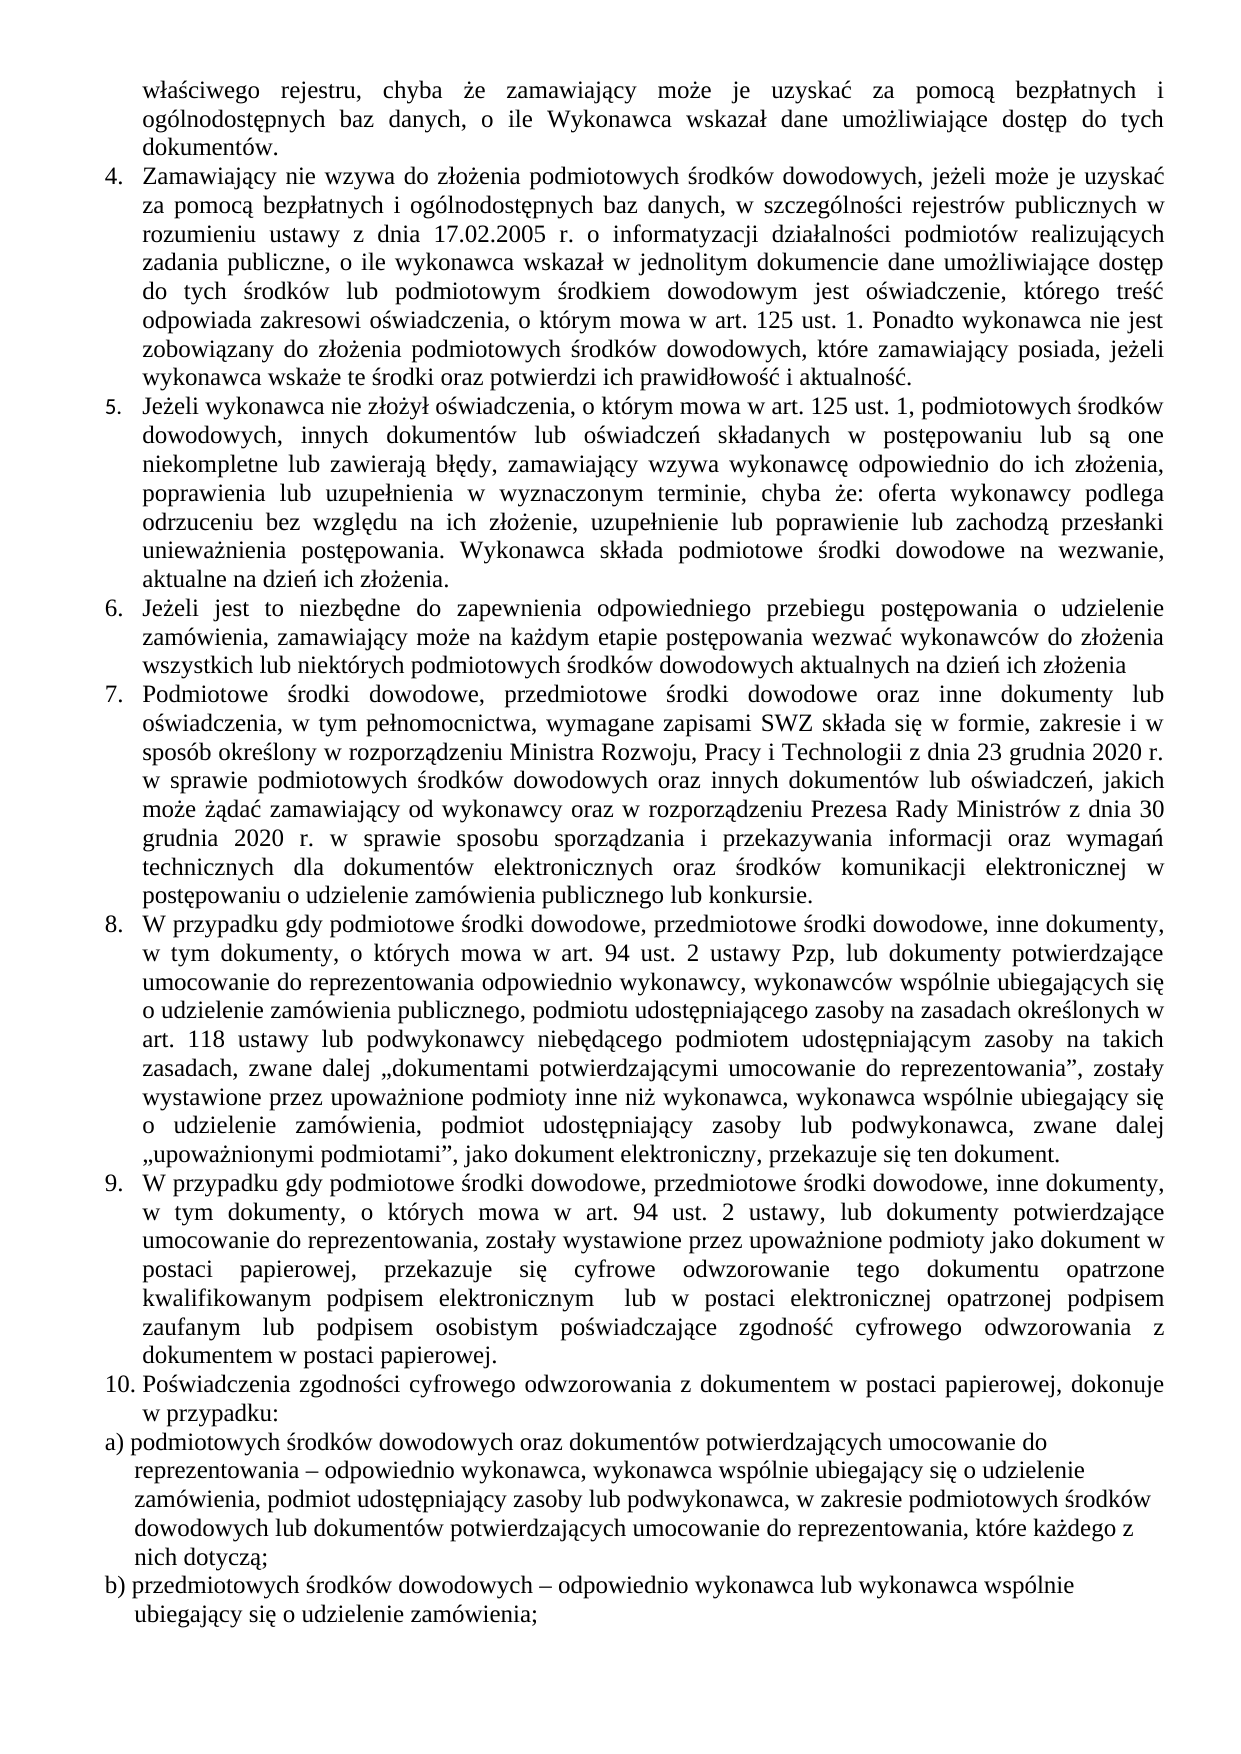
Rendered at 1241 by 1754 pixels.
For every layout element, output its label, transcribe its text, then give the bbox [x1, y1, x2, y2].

list właściwego rejestru, chyba że zamawiający może je uzyskać za pomocą bezpłatnych i ogólnodostępnych baz danych, o ile Wykonawca wskazał dane umożliwiające dostęp do tych dokumentów. [104, 75, 1165, 161]
list Jeżeli jest to niezbędne do zapewnienia odpowiedniego przebiegu postępowania o udzielenie zamówienia, zamawiający może na każdym etapie postępowania wezwać wykonawców do złożenia wszystkich lub niektórych podmiotowych środków dowodowych aktualnych na dzień ich złożenia [104, 593, 1165, 679]
text b) przedmiotowych środków dowodowych – odpowiednio wykonawca lub wykonawca wspólnie ubiegający się o udzielenie zamówienia; [104, 1570, 1165, 1628]
list Jeżeli wykonawca nie złożył oświadczenia, o którym mowa w art. 125 ust. 1, podmiotowych środków dowodowych, innych dokumentów lub oświadczeń składanych w postępowaniu lub są one niekompletne lub zawierają błędy, zamawiający wzywa wykonawcę odpowiednio do ich złożenia, poprawienia lub uzupełnienia w wyznaczonym terminie, chyba że: oferta wykonawcy podlega odrzuceniu bez względu na ich złożenie, uzupełnienie lub poprawienie lub zachodzą przesłanki unieważnienia postępowania. Wykonawca składa podmiotowe środki dowodowe na wezwanie, aktualne na dzień ich złożenia. [104, 391, 1165, 593]
list Poświadczenia zgodności cyfrowego odwzorowania z dokumentem w postaci papierowej, dokonuje w przypadku: [104, 1369, 1165, 1427]
list W przypadku gdy podmiotowe środki dowodowe, przedmiotowe środki dowodowe, inne dokumenty, w tym dokumenty, o których mowa w art. 94 ust. 2 ustawy, lub dokumenty potwierdzające umocowanie do reprezentowania, zostały wystawione przez upoważnione podmioty jako dokument w postaci papierowej, przekazuje się cyfrowe odwzorowanie tego dokumentu opatrzone kwalifikowanym podpisem elektronicznym lub w postaci elektronicznej opatrzonej podpisem zaufanym lub podpisem osobistym poświadczające zgodność cyfrowego odwzorowania z dokumentem w postaci papierowej. [104, 1168, 1165, 1369]
list Zamawiający nie wzywa do złożenia podmiotowych środków dowodowych, jeżeli może je uzyskać za pomocą bezpłatnych i ogólnodostępnych baz danych, w szczególności rejestrów publicznych w rozumieniu ustawy z dnia 17.02.2005 r. o informatyzacji działalności podmiotów realizujących zadania publiczne, o ile wykonawca wskazał w jednolitym dokumencie dane umożliwiające dostęp do tych środków lub podmiotowym środkiem dowodowym jest oświadczenie, którego treść odpowiada zakresowi oświadczenia, o którym mowa w art. 125 ust. 1. Ponadto wykonawca nie jest zobowiązany do złożenia podmiotowych środków dowodowych, które zamawiający posiada, jeżeli wykonawca wskaże te środki oraz potwierdzi ich prawidłowość i aktualność. [104, 161, 1165, 391]
text a) podmiotowych środków dowodowych oraz dokumentów potwierdzających umocowanie do reprezentowania – odpowiednio wykonawca, wykonawca wspólnie ubiegający się o udzielenie zamówienia, podmiot udostępniający zasoby lub podwykonawca, w zakresie podmiotowych środków dowodowych lub dokumentów potwierdzających umocowanie do reprezentowania, które każdego z nich dotyczą; [104, 1427, 1165, 1570]
list W przypadku gdy podmiotowe środki dowodowe, przedmiotowe środki dowodowe, inne dokumenty, w tym dokumenty, o których mowa w art. 94 ust. 2 ustawy Pzp, lub dokumenty potwierdzające umocowanie do reprezentowania odpowiednio wykonawcy, wykonawców wspólnie ubiegających się o udzielenie zamówienia publicznego, podmiotu udostępniającego zasoby na zasadach określonych w art. 118 ustawy lub podwykonawcy niebędącego podmiotem udostępniającym zasoby na takich zasadach, zwane dalej „dokumentami potwierdzającymi umocowanie do reprezentowania”, zostały wystawione przez upoważnione podmioty inne niż wykonawca, wykonawca wspólnie ubiegający się o udzielenie zamówienia, podmiot udostępniający zasoby lub podwykonawca, zwane dalej „upoważnionymi podmiotami”, jako dokument elektroniczny, przekazuje się ten dokument. [104, 909, 1165, 1168]
list Podmiotowe środki dowodowe, przedmiotowe środki dowodowe oraz inne dokumenty lub oświadczenia, w tym pełnomocnictwa, wymagane zapisami SWZ składa się w formie, zakresie i w sposób określony w rozporządzeniu Ministra Rozwoju, Pracy i Technologii z dnia 23 grudnia 2020 r. w sprawie podmiotowych środków dowodowych oraz innych dokumentów lub oświadczeń, jakich może żądać zamawiający od wykonawcy oraz w rozporządzeniu Prezesa Rady Ministrów z dnia 30 grudnia 2020 r. w sprawie sposobu sporządzania i przekazywania informacji oraz wymagań technicznych dla dokumentów elektronicznych oraz środków komunikacji elektronicznej w postępowaniu o udzielenie zamówienia publicznego lub konkursie. [104, 679, 1165, 909]
